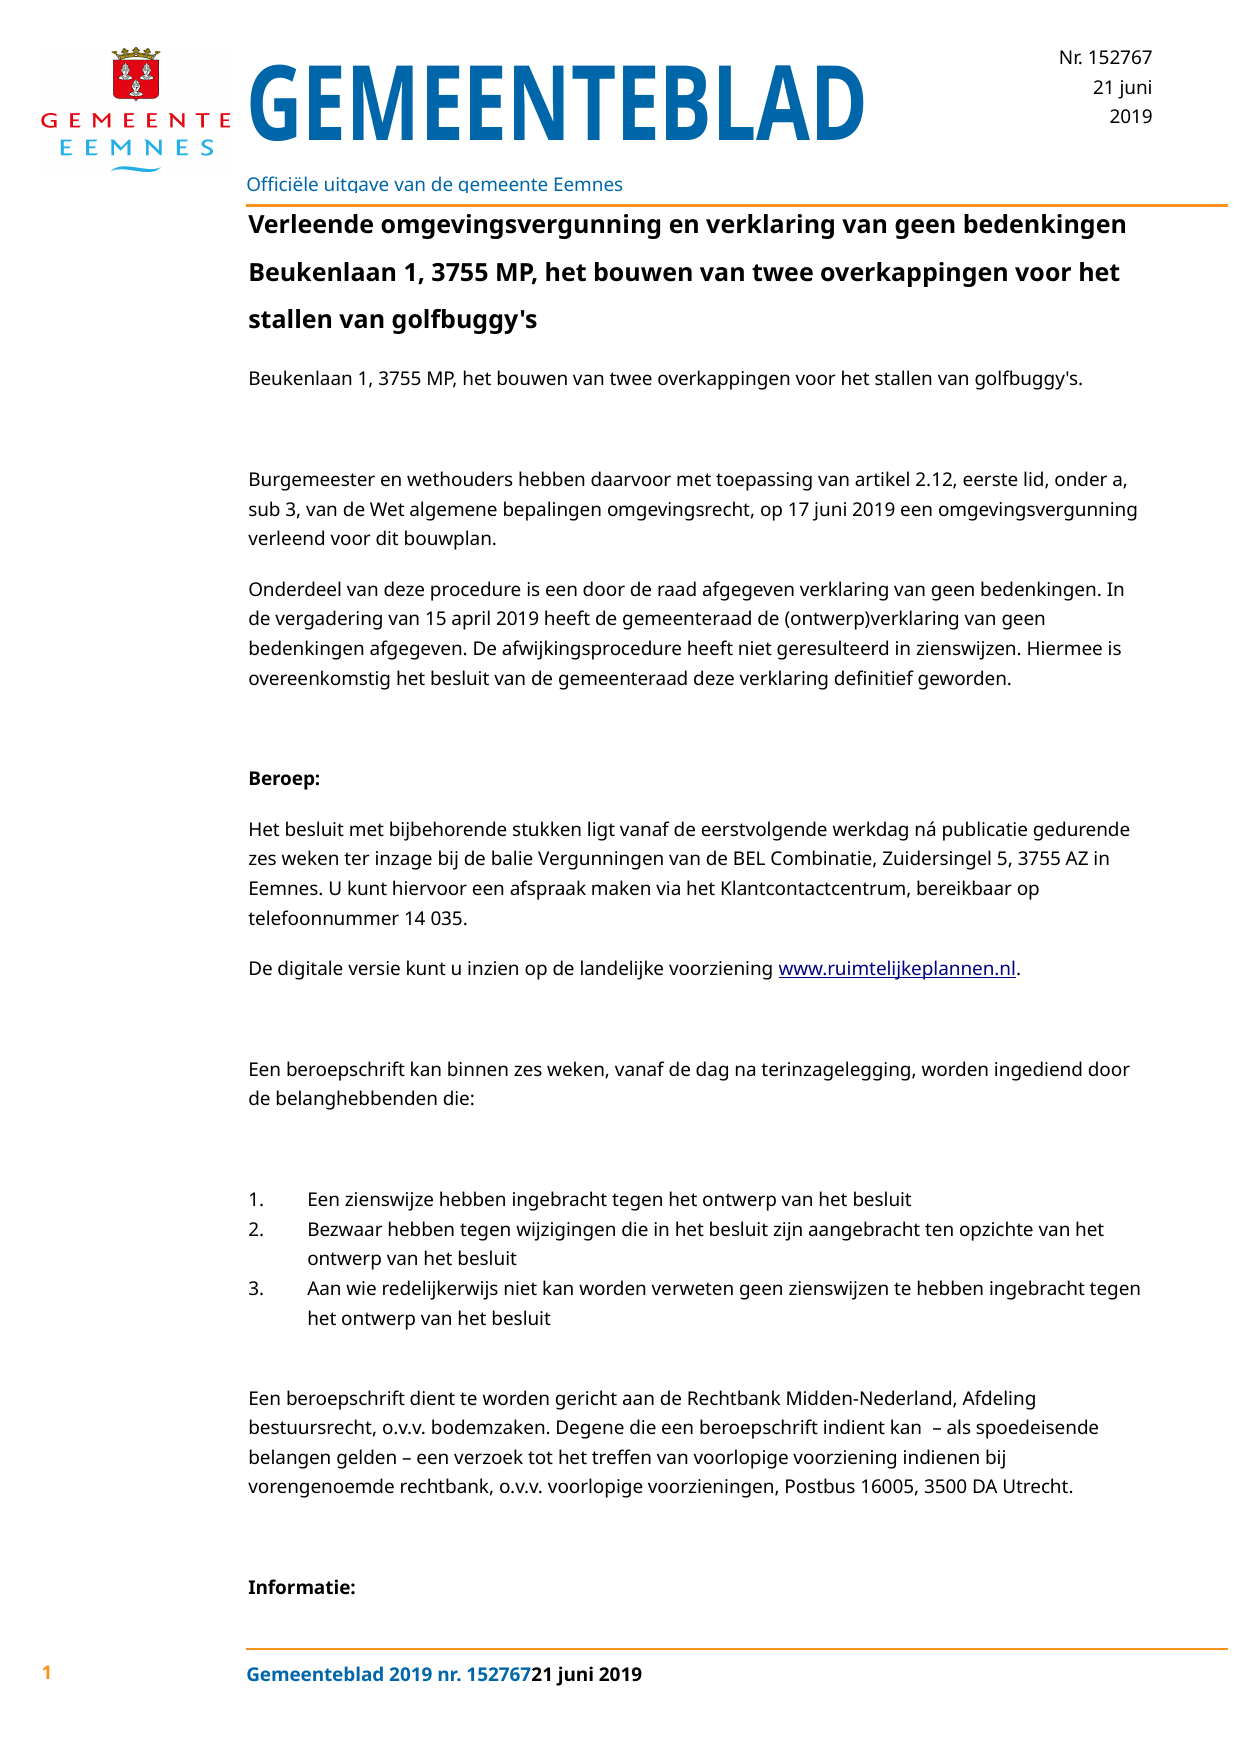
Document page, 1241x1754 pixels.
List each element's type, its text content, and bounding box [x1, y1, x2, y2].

text Verleende omgevingsvergunning en verklaring van geen bedenkingen Beukenlaan 1, 3755 MP, het bouwen van twee overkappingen voor het stallen van golfbuggy's [248, 207, 1152, 336]
text Beroep: [248, 766, 1152, 791]
text Een beroepschrift kan binnen zes weken, vanaf de dag na terinzagelegging, worden ingediend door de belanghebbenden die: [248, 1056, 1152, 1111]
list Een zienswijze hebben ingebracht tegen het ontwerp van het besluit [248, 1186, 1152, 1212]
text Beukenlaan 1, 3755 MP, het bouwen van twee overkappingen voor het stallen van golfbuggy's. [248, 366, 1152, 391]
text Onderdeel van deze procedure is een door de raad afgegeven verklaring van geen bedenkingen. In de vergadering van 15 april 2019 heeft de gemeenteraad de (ontwerp)verklaring van geen bedenkingen afgegeven. De afwijkingsprocedure heeft niet geresulteerd in zienswijzen. Hiermee is overeenkomstig het besluit van de gemeenteraad deze verklaring definitief geworden. [248, 576, 1152, 690]
text Informatie: [248, 1574, 1152, 1600]
list Bezwaar hebben tegen wijzigingen die in het besluit zijn aangebracht ten opzichte van het ontwerp van het besluit [248, 1216, 1152, 1271]
list Aan wie redelijkerwijs niet kan worden verweten geen zienswijzen te hebben ingebracht tegen het ontwerp van het besluit [248, 1275, 1152, 1330]
picture [41, 47, 231, 172]
text Een beroepschrift dient te worden gericht aan de Rechtbank Midden-Nederland, Afdeling bestuursrecht, o.v.v. bodemzaken. Degene die een beroepschrift indient kan – als spoedeisende belangen gelden – een verzoek tot het treffen van voorlopige voorziening indienen bij vorengenoemde rechtbank, o.v.v. voorlopige voorzieningen, Postbus 16005, 3500 DA Utrecht. [248, 1385, 1152, 1499]
text Het besluit met bijbehorende stukken ligt vanaf de eerstvolgende werkdag ná publicatie gedurende zes weken ter inzage bij de balie Vergunningen van de BEL Combinatie, Zuidersingel 5, 3755 AZ in Eemnes. U kunt hiervoor een afspraak maken via het Klantcontactcentrum, bereikbaar op telefoonnummer 14 035. [248, 816, 1152, 930]
text De digitale versie kunt u inzien op de landelijke voorziening www.ruimtelijkeplannen.nl. [248, 955, 1152, 981]
text Burgemeester en wethouders hebben daarvoor met toepassing van artikel 2.12, eerste lid, onder a, sub 3, van de Wet algemene bepalingen omgevingsrecht, op 17 juni 2019 een omgevingsvergunning verleend voor dit bouwplan. [248, 466, 1152, 551]
